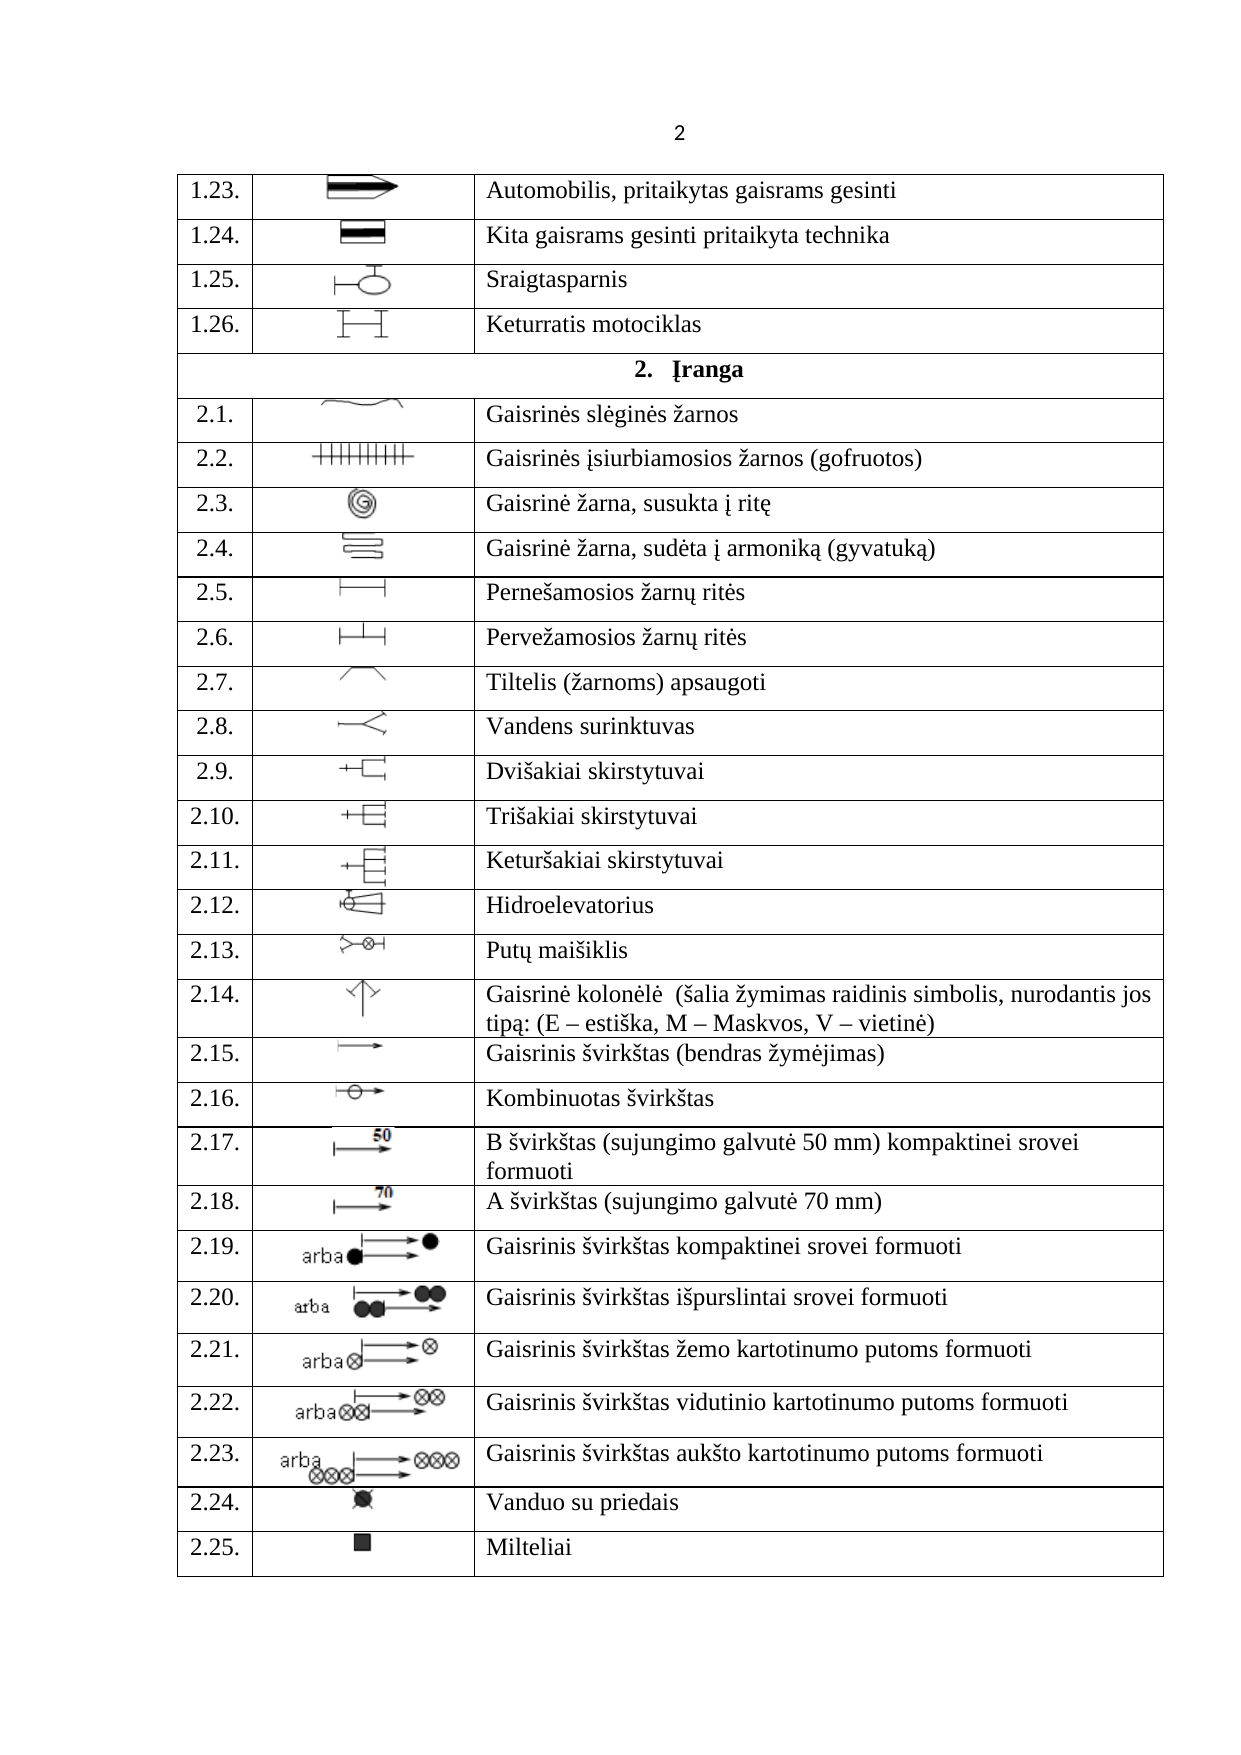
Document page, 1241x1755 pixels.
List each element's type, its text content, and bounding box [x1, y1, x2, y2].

table_cell A švirkštas (sujungimo galvutė 70 mm) [475, 1186, 1163, 1230]
table_cell [253, 667, 474, 710]
table_cell Gaisrinė žarna, sudėta į armoniką (gyvatuką) [475, 533, 1163, 576]
table_cell 2.3. [178, 488, 252, 532]
table_cell [253, 846, 474, 889]
table_cell [1164, 1281, 1168, 1333]
table_cell [1164, 1531, 1168, 1576]
table_cell [1164, 1037, 1168, 1082]
table_cell [329, 177, 380, 181]
table_cell [319, 1482, 329, 1486]
table_cell [253, 1532, 474, 1576]
table_cell [369, 443, 375, 455]
table_cell Gaisrinis švirkštas išpurslintai srovei formuoti [475, 1282, 1163, 1333]
table_cell Gaisrinis švirkštas (bendras žymėjimas) [475, 1038, 1163, 1082]
table_cell Vanduo su priedais [475, 1488, 1163, 1531]
table_cell [1164, 755, 1168, 800]
table_cell [329, 192, 382, 197]
table_cell [322, 443, 330, 455]
table_cell Gaisrinės įsiurbiamosios žarnos (gofruotos) [475, 443, 1163, 487]
table_cell [1164, 219, 1168, 263]
table_cell [253, 1387, 474, 1437]
table_cell [377, 443, 394, 455]
table_cell 2.9. [178, 756, 252, 800]
table_cell 1.25. [178, 265, 252, 308]
table_cell [253, 711, 474, 755]
table_cell [1164, 666, 1168, 710]
table_cell B švirkštas (sujungimo galvutė 50 mm) kompaktinei srovei formuoti [475, 1128, 1163, 1185]
table_cell Kombinuotas švirkštas [475, 1083, 1163, 1126]
table_cell [1164, 1126, 1168, 1185]
table_cell 2.1. [178, 399, 252, 442]
table_cell 2.12. [178, 890, 252, 934]
table_cell Automobilis, pritaikytas gaisrams gesinti [475, 175, 1163, 219]
table_cell [1164, 398, 1168, 442]
table_cell 2.5. [178, 578, 252, 621]
table_cell [333, 443, 340, 455]
table_cell Pervežamosios žarnų ritės [475, 622, 1163, 666]
table_cell [1164, 532, 1168, 576]
table_cell Sraigtasparnis [475, 265, 1163, 308]
table_cell Gaisrinė žarna, susukta į ritę [475, 488, 1163, 532]
table_cell 2.14. [178, 980, 252, 1037]
table_cell [253, 1231, 474, 1281]
table_cell [365, 806, 384, 813]
table_cell [253, 1038, 474, 1082]
table_cell [253, 399, 474, 442]
table_cell Dvišakiai skirstytuvai [475, 756, 1163, 800]
table_cell Gaisrinis švirkštas kompaktinei srovei formuoti [475, 1231, 1163, 1281]
table_cell [1164, 442, 1168, 487]
table_cell Vandens surinktuvas [475, 711, 1163, 755]
table_cell [336, 399, 383, 403]
table_cell 2.20. [178, 1282, 252, 1333]
table_cell 2.11. [178, 846, 252, 889]
table_cell [1164, 1333, 1168, 1386]
table_cell [361, 443, 367, 455]
table_cell [1164, 264, 1168, 308]
table_cell Gaisrinis švirkštas vidutinio kartotinumo putoms formuoti [475, 1387, 1163, 1437]
table_cell [1164, 1437, 1168, 1486]
table_cell 2.2. [178, 443, 252, 487]
table_cell [1164, 889, 1168, 934]
table_cell [1164, 487, 1168, 532]
table_cell 2.18. [178, 1186, 252, 1230]
table_cell 2.21. [178, 1334, 252, 1386]
table_cell [396, 443, 402, 455]
table_cell [1164, 800, 1168, 844]
table_cell [253, 1438, 474, 1486]
table_cell 2.15. [178, 1038, 252, 1082]
table_cell 2.22. [178, 1387, 252, 1437]
table_cell [253, 1083, 474, 1126]
table_cell [253, 1128, 474, 1185]
table_cell Trišakiai skirstytuvai [475, 801, 1163, 844]
table_cell Hidroelevatorius [475, 890, 1163, 934]
table_cell Pernešamosios žarnų ritės [475, 578, 1163, 621]
table_cell [1164, 621, 1168, 666]
table_cell 2.7. [178, 667, 252, 710]
table_cell 2.17. [178, 1128, 252, 1185]
table_cell 1.24. [178, 220, 252, 263]
table_cell [354, 905, 380, 912]
table_cell [253, 488, 474, 532]
table_cell 2.6. [178, 622, 252, 666]
table_cell [1164, 353, 1168, 398]
table_cell [342, 443, 348, 455]
table_cell [253, 980, 474, 1037]
table_cell 2.8. [178, 711, 252, 755]
table_cell Gaisrinės slėginės žarnos [475, 399, 1163, 442]
table_cell [1164, 308, 1168, 353]
table_cell [253, 935, 474, 978]
table_cell Gaisrinė kolonėlė (šalia žymimas raidinis simbolis, nurodantis jos tipą: (E – estiška, M – Maskvos, V – vietinė) [475, 980, 1163, 1037]
table_cell [350, 443, 359, 455]
table_cell [253, 578, 474, 621]
table_cell [1164, 934, 1168, 978]
table_cell 2.10. [178, 801, 252, 844]
table_cell 2.13. [178, 935, 252, 978]
table_cell 1.26. [178, 309, 252, 353]
table_cell [1164, 1486, 1168, 1531]
table_cell Tiltelis (žarnoms) apsaugoti [475, 667, 1163, 710]
table_cell [253, 1334, 474, 1386]
table_cell [253, 1488, 474, 1531]
table_cell [253, 443, 474, 487]
table_cell 2.4. [178, 533, 252, 576]
table_cell 2.23. [178, 1438, 252, 1486]
table_cell [1164, 1082, 1168, 1126]
table_cell 2.25. [178, 1532, 252, 1576]
table_cell [1164, 1230, 1168, 1281]
table_cell [1164, 576, 1168, 621]
table_cell [1164, 979, 1168, 1037]
table_cell 2. Įranga [178, 354, 1163, 398]
table_cell [253, 756, 474, 800]
table_cell Milteliai [475, 1532, 1163, 1576]
table_cell Keturratis motociklas [475, 309, 1163, 353]
table_cell [253, 801, 474, 844]
table_cell 2.16. [178, 1083, 252, 1126]
table_cell [1164, 1185, 1168, 1230]
table_cell [1164, 174, 1168, 219]
table_cell Kita gaisrams gesinti pritaikyta technika [475, 220, 1163, 263]
table_cell Putų maišiklis [475, 935, 1163, 978]
table_cell [253, 1186, 474, 1230]
table_cell [253, 533, 474, 576]
table_cell [366, 861, 384, 870]
table_cell [253, 175, 474, 219]
table_cell 2.24. [178, 1488, 252, 1531]
table_cell [253, 309, 474, 353]
table_cell Gaisrinis švirkštas aukšto kartotinumo putoms formuoti [475, 1438, 1163, 1486]
table_cell 2.19. [178, 1231, 252, 1281]
table_cell [253, 220, 474, 263]
table_cell [253, 265, 474, 308]
table_cell [253, 890, 474, 934]
table_cell Keturšakiai skirstytuvai [475, 846, 1163, 889]
table_cell [1164, 710, 1168, 755]
table_cell [355, 895, 380, 902]
table_cell [253, 1282, 474, 1333]
table_cell [342, 578, 384, 586]
table_cell 1.23. [178, 175, 252, 219]
table_cell [1164, 1386, 1168, 1437]
table_cell [253, 622, 474, 666]
table_cell Gaisrinis švirkštas žemo kartotinumo putoms formuoti [475, 1334, 1163, 1386]
table_cell [1164, 845, 1168, 889]
